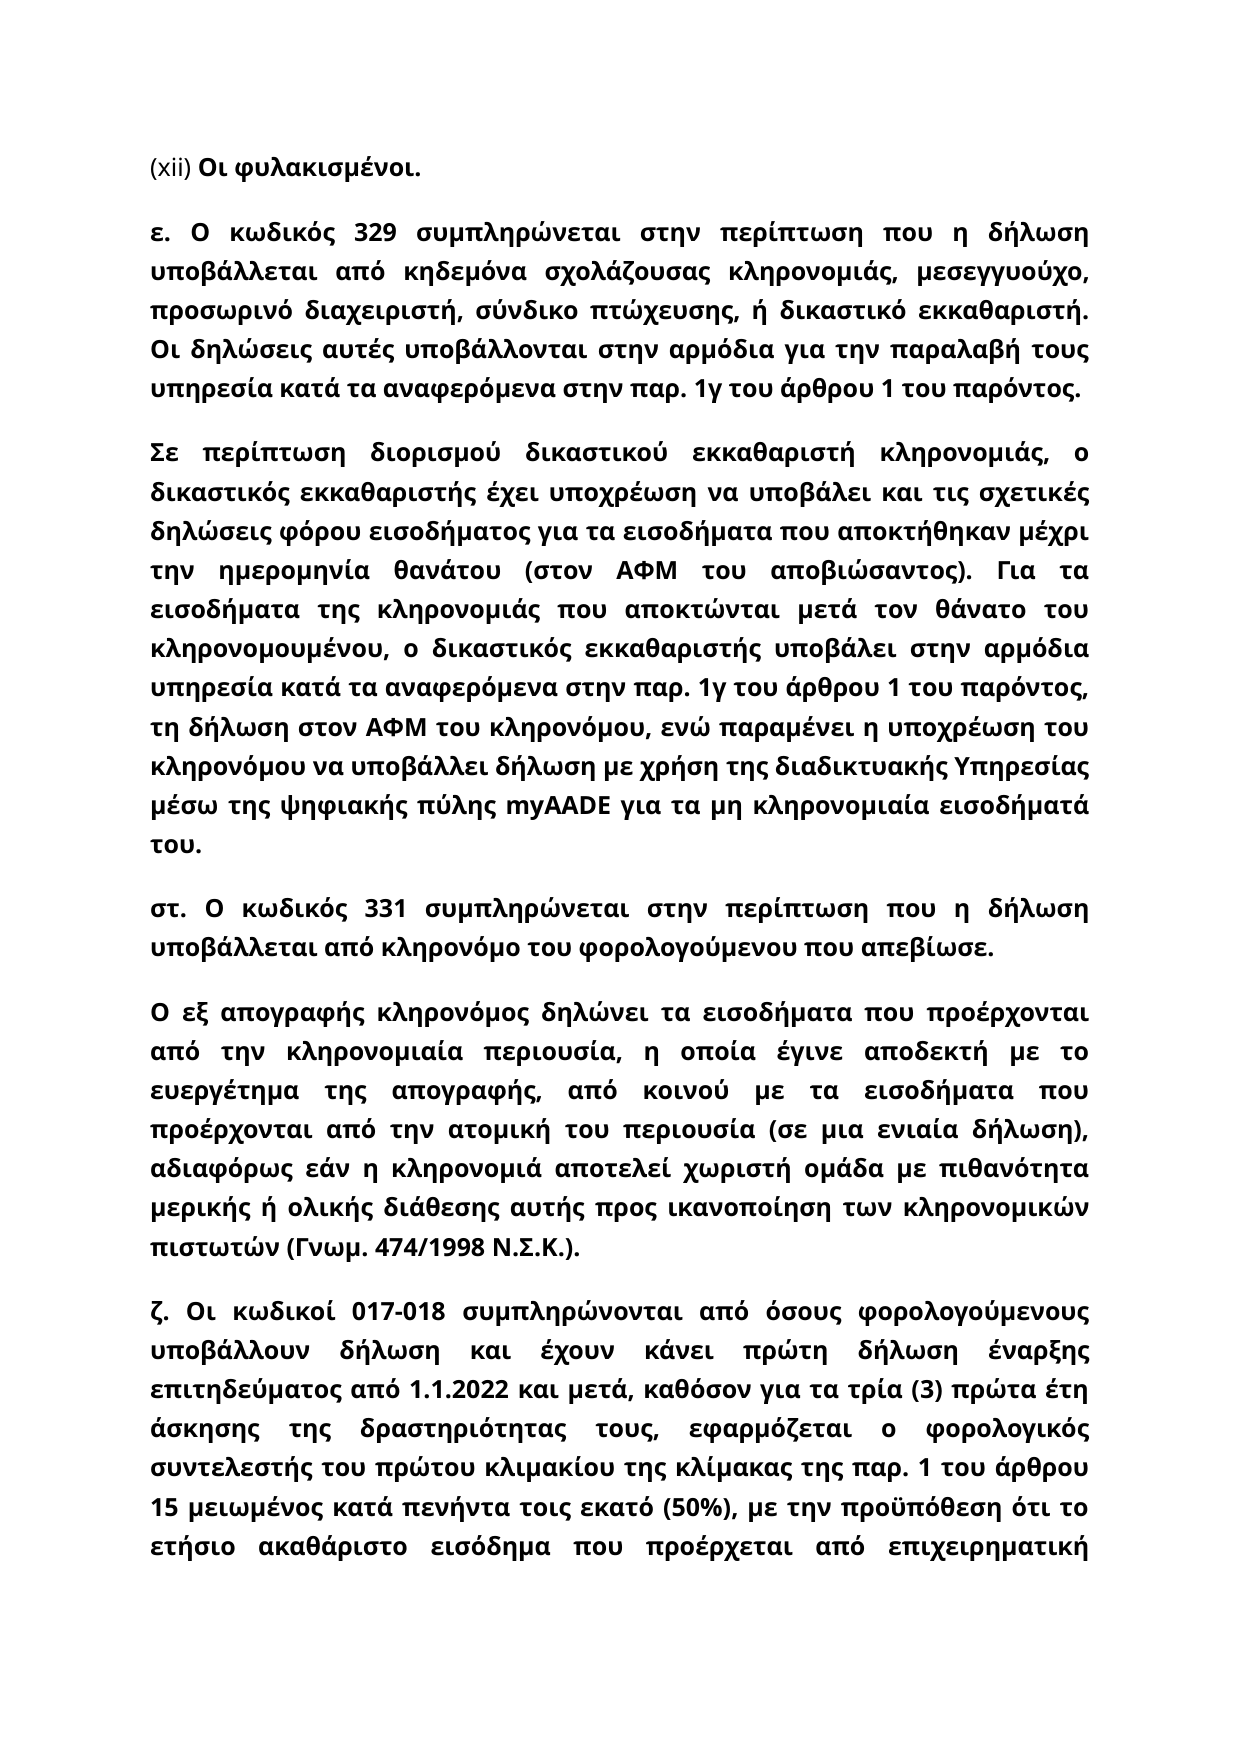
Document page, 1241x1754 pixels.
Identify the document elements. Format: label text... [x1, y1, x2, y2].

text ζ. Οι κωδικοί 017-018 συμπληρώνονται από όσους φορολογούμενους υποβάλλουν δήλωση και έχουν κάνει πρώτη δήλωση έναρξης επιτηδεύματος από 1.1.2022 και μετά, καθόσον για τα τρία (3) πρώτα έτη άσκησης της δραστηριότητας τους, εφαρμόζεται ο φορολογικός συντελεστής του πρώτου κλιμακίου της κλίμακας της παρ. 1 του άρθρου 15 μειωμένος κατά πενήντα τοις εκατό (50%), με την προϋπόθεση ότι το ετήσιο ακαθάριστο εισόδημα που προέρχεται από επιχειρηματική [150, 1293, 1090, 1562]
text Σε περίπτωση διορισμού δικαστικού εκκαθαριστή κληρονομιάς, ο δικαστικός εκκαθαριστής έχει υποχρέωση να υποβάλει και τις σχετικές δηλώσεις φόρου εισοδήματος για τα εισοδήματα που αποκτήθηκαν μέχρι την ημερομηνία θανάτου (στον ΑΦΜ του αποβιώσαντος). Για τα εισοδήματα της κληρονομιάς που αποκτώνται μετά τον θάνατο του κληρονομουμένου, ο δικαστικός εκκαθαριστής υποβάλει στην αρμόδια υπηρεσία κατά τα αναφερόμενα στην παρ. 1γ του άρθρου 1 του παρόντος, τη δήλωση στον ΑΦΜ του κληρονόμου, ενώ παραμένει η υποχρέωση του κληρονόμου να υποβάλλει δήλωση με χρήση της διαδικτυακής Υπηρεσίας μέσω της ψηφιακής πύλης myAADE για τα μη κληρονομιαία εισοδήματά του. [150, 435, 1090, 861]
text ε. Ο κωδικός 329 συμπληρώνεται στην περίπτωση που η δήλωση υποβάλλεται από κηδεμόνα σχολάζουσας κληρονομιάς, μεσεγγυούχο, προσωρινό διαχειριστή, σύνδικο πτώχευσης, ή δικαστικό εκκαθαριστή. Οι δηλώσεις αυτές υποβάλλονται στην αρμόδια για την παραλαβή τους υπηρεσία κατά τα αναφερόμενα στην παρ. 1γ του άρθρου 1 του παρόντος. [150, 214, 1090, 405]
text στ. Ο κωδικός 331 συμπληρώνεται στην περίπτωση που η δήλωση υποβάλλεται από κληρονόμο του φορολογούμενου που απεβίωσε. [150, 891, 1090, 964]
text Ο εξ απογραφής κληρονόμος δηλώνει τα εισοδήματα που προέρχονται από την κληρονομιαία περιουσία, η οποία έγινε αποδεκτή με το ευεργέτημα της απογραφής, από κοινού με τα εισοδήματα που προέρχονται από την ατομική του περιουσία (σε μια ενιαία δήλωση), αδιαφόρως εάν η κληρονομιά αποτελεί χωριστή ομάδα με πιθανότητα μερικής ή ολικής διάθεσης αυτής προς ικανοποίηση των κληρονομικών πιστωτών (Γνωμ. 474/1998 Ν.Σ.Κ.). [150, 994, 1090, 1263]
text (xii) Οι φυλακισμένοι. [150, 150, 1090, 184]
